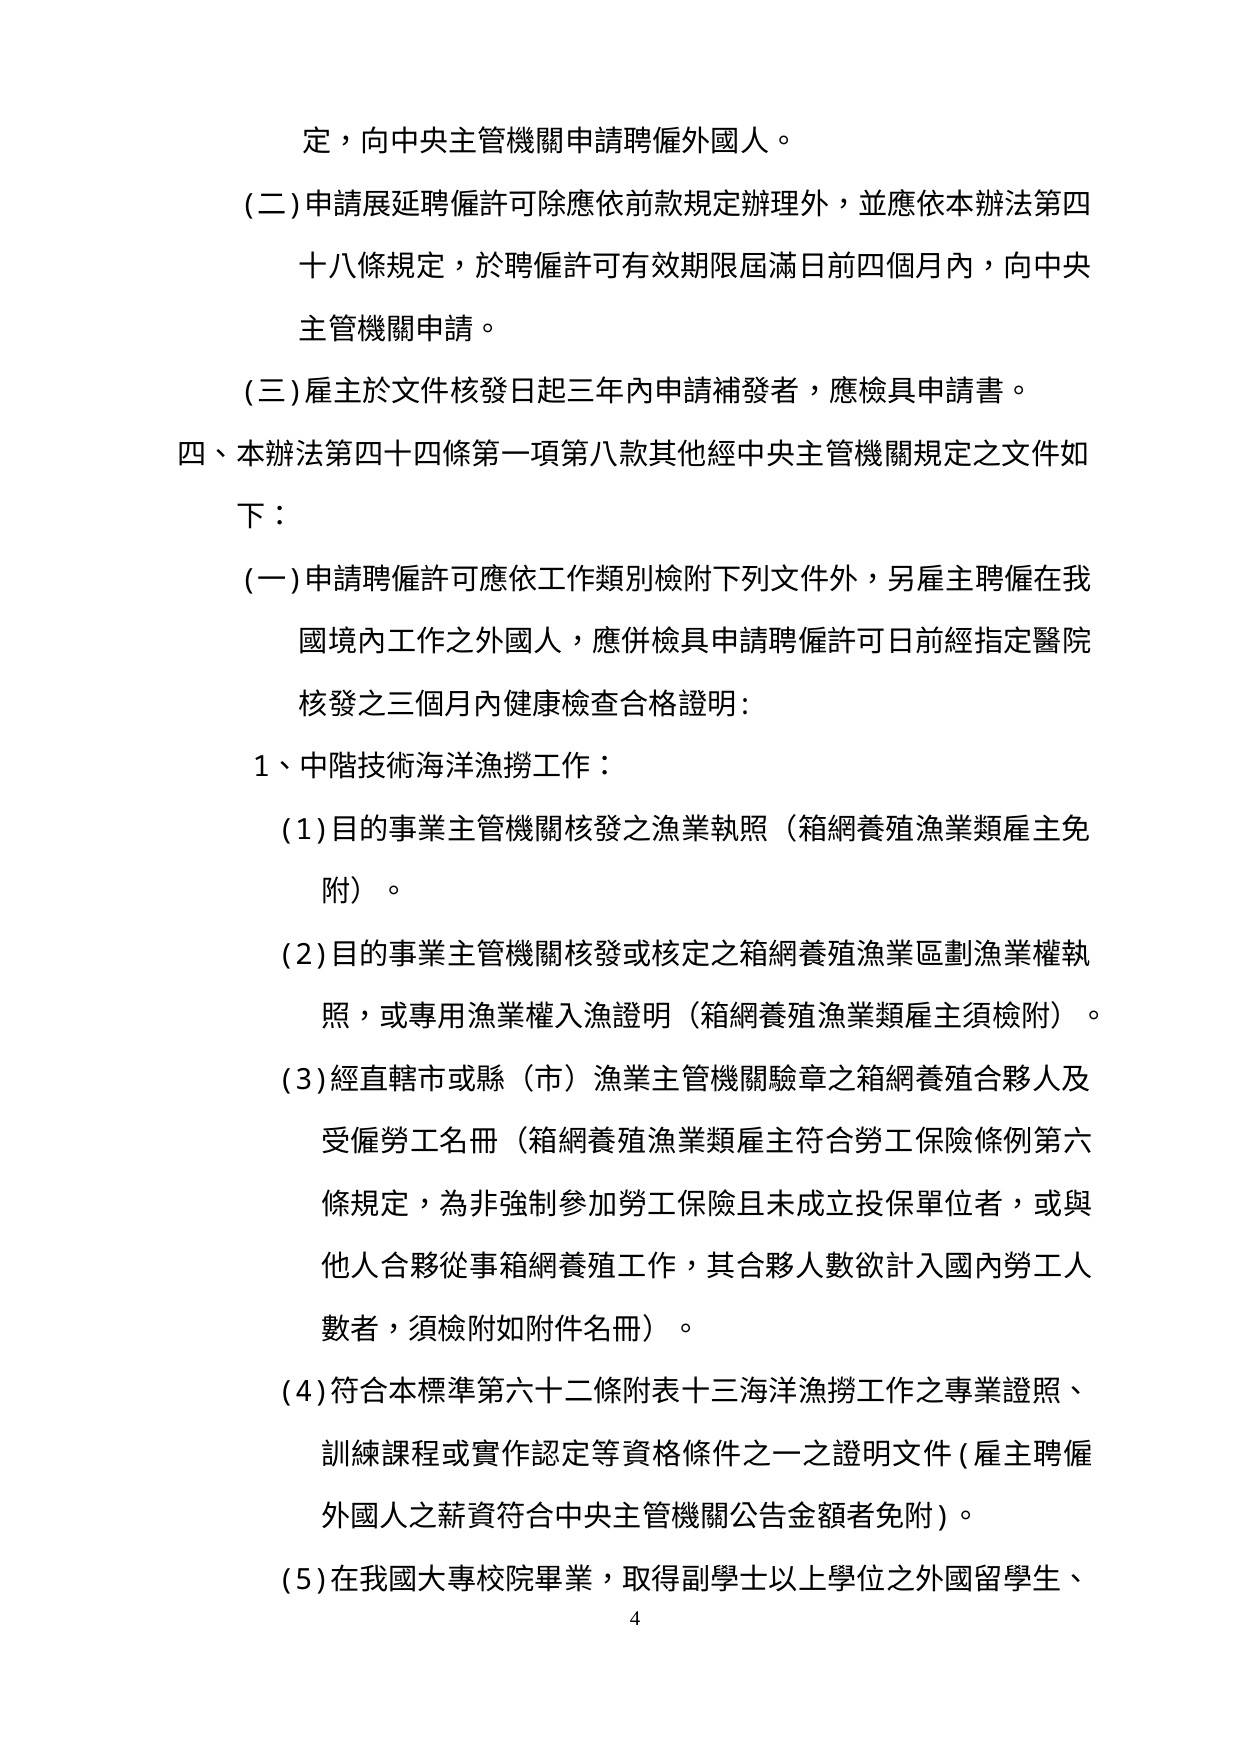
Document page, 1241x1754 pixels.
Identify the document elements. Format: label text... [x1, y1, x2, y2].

text (1)目的事業主管機關核發之漁業執照（箱網養殖漁業類雇主免附）。 [277, 785, 1092, 910]
text (三)雇主於文件核發日起三年內申請補發者，應檢具申請書。 [240, 347, 1092, 410]
text 四、本辦法第四十四條第一項第八款其他經中央主管機關規定之文件如下： [177, 410, 1092, 535]
text (3)經直轄市或縣（市）漁業主管機關驗章之箱網養殖合夥人及受僱勞工名冊（箱網養殖漁業類雇主符合勞工保險條例第六條規定，為非強制參加勞工保險且未成立投保單位者，或與他人合夥從事箱網養殖工作，其合夥人數欲計入國內勞工人數者，須檢附如附件名冊）。 [277, 1035, 1092, 1347]
text (5)在我國大專校院畢業，取得副學士以上學位之外國留學生、僑生或其他華裔學生之證明文件(符合在我國大專校院畢業，取得副學士以上學位之外國留學生、僑生或其他華裔學生須檢附)。 [277, 1535, 1092, 1597]
text (2)目的事業主管機關核發或核定之箱網養殖漁業區劃漁業權執照，或專用漁業權入漁證明（箱網養殖漁業類雇主須檢附）。 [277, 910, 1092, 1035]
text (4)符合本標準第六十二條附表十三海洋漁撈工作之專業證照、訓練課程或實作認定等資格條件之一之證明文件(雇主聘僱外國人之薪資符合中央主管機關公告金額者免附)。 [277, 1347, 1092, 1535]
text (二)申請展延聘僱許可除應依前款規定辦理外，並應依本辦法第四十八條規定，於聘僱許可有效期限屆滿日前四個月內，向中央主管機關申請。 [240, 160, 1092, 347]
text (一)申請聘僱許可應依工作類別檢附下列文件外，另雇主聘僱在我國境內工作之外國人，應併檢具申請聘僱許可日前經指定醫院核發之三個月內健康檢查合格證明: [240, 535, 1092, 722]
text 定，向中央主管機關申請聘僱外國人。 [302, 97, 1092, 160]
text 1、中階技術海洋漁撈工作： [252, 722, 1092, 785]
